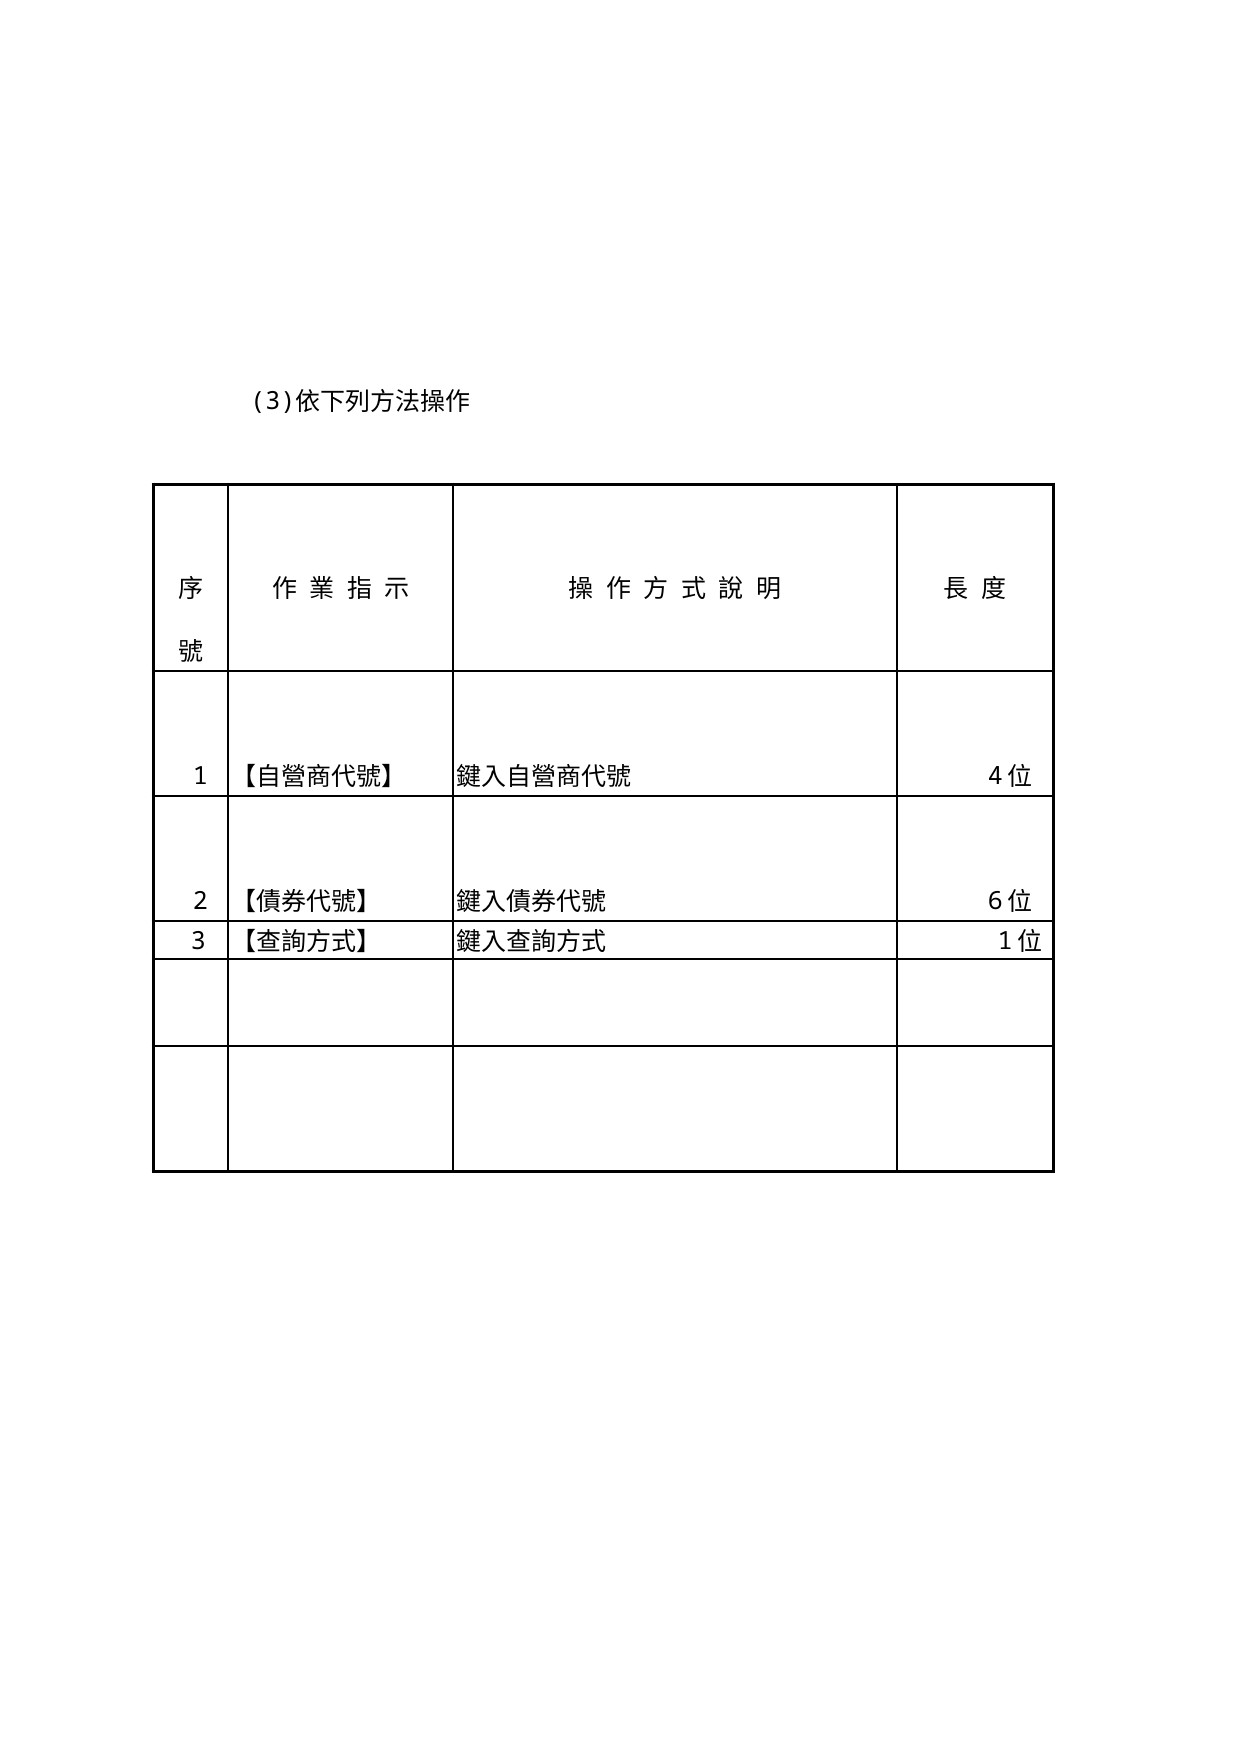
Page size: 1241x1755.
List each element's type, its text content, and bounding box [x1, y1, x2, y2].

table_header 作 業 指 示 [229, 486, 452, 670]
table_cell 鍵入自營商代號 [454, 672, 896, 795]
table_cell 【查詢方式】 [229, 922, 452, 958]
table_cell 鍵入債券代號 [454, 797, 896, 920]
table_cell [454, 1047, 896, 1170]
table_cell [155, 960, 227, 1045]
table_header 操 作 方 式 說 明 [454, 486, 896, 670]
table_cell 1位 [898, 922, 1052, 958]
table_cell 【債券代號】 [229, 797, 452, 920]
table_cell 【自營商代號】 [229, 672, 452, 795]
table_header 序 號 [155, 486, 227, 670]
table_cell [454, 960, 896, 1045]
text (3)依下列方法操作 [200, 358, 1127, 420]
table_cell 4位 [898, 672, 1052, 795]
table_cell 鍵入查詢方式 [454, 922, 896, 958]
table_cell [898, 960, 1052, 1045]
table_cell [229, 1047, 452, 1170]
table_cell 2 [155, 797, 227, 920]
table_cell [229, 960, 452, 1045]
table_cell 6位 [898, 797, 1052, 920]
table_cell 1 [155, 672, 227, 795]
table_header 長 度 [898, 486, 1052, 670]
table_cell 3 [155, 922, 227, 958]
table_cell [155, 1047, 227, 1170]
table_cell [898, 1047, 1052, 1170]
